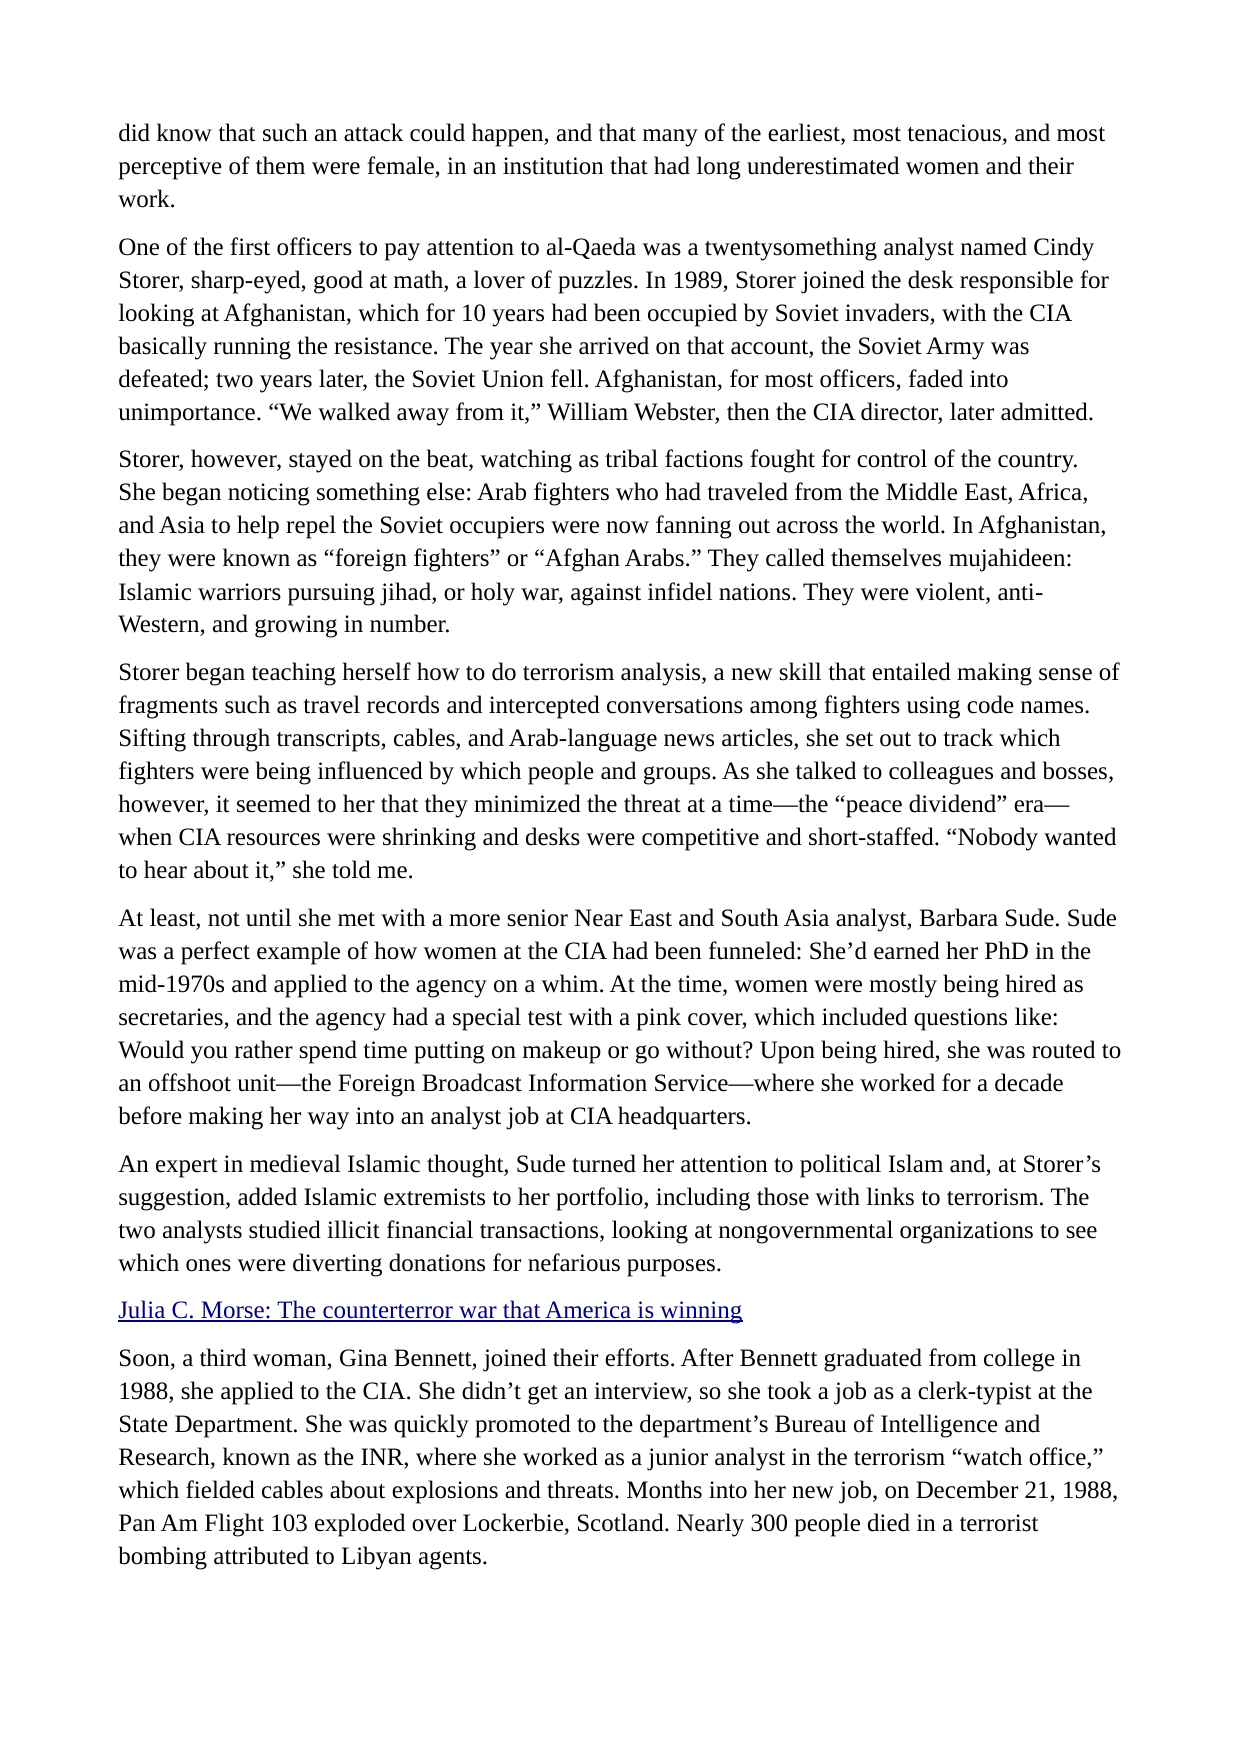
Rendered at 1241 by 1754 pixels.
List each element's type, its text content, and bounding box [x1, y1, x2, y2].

text did know that such an attack could happen, and that many of the earliest, most tenacious, and most perceptive of them were female, in an institution that had long underestimated women and their work. [118, 118, 1122, 213]
text Soon, a third woman, Gina Bennett, joined their efforts. After Bennett graduated from college in 1988, she applied to the CIA. She didn’t get an interview, so she took a job as a clerk-typist at the State Department. She was quickly promoted to the department’s Bureau of Intelligence and Research, known as the INR, where she worked as a junior analyst in the terrorism “watch office,” which fielded cables about explosions and threats. Months into her new job, on December 21, 1988, Pan Am Flight 103 exploded over Lockerbie, Scotland. Nearly 300 people died in a terrorist bombing attributed to Libyan agents. [118, 1343, 1122, 1570]
text Storer began teaching herself how to do terrorism analysis, a new skill that entailed making sense of fragments such as travel records and intercepted conversations among fighters using code names. Sifting through transcripts, cables, and Arab-language news articles, she set out to track which fighters were being influenced by which people and groups. As she talked to colleagues and bosses, however, it seemed to her that they minimized the threat at a time—the “peace dividend” era—when CIA resources were shrinking and desks were competitive and short-staffed. “Nobody wanted to hear about it,” she told me. [118, 657, 1122, 884]
text Julia C. Morse: The counterterror war that America is winning [118, 1295, 1122, 1324]
text Storer, however, stayed on the beat, watching as tribal factions fought for control of the country. She began noticing something else: Arab fighters who had traveled from the Middle East, Africa, and Asia to help repel the Soviet occupiers were now fanning out across the world. In Afghanistan, they were known as “foreign fighters” or “Afghan Arabs.” They called themselves mujahideen: Islamic warriors pursuing jihad, or holy war, against infidel nations. They were violent, anti-Western, and growing in number. [118, 444, 1122, 638]
text One of the first officers to pay attention to al-Qaeda was a twentysomething analyst named Cindy Storer, sharp-eyed, good at math, a lover of puzzles. In 1989, Storer joined the desk responsible for looking at Afghanistan, which for 10 years had been occupied by Soviet invaders, with the CIA basically running the resistance. The year she arrived on that account, the Soviet Army was defeated; two years later, the Soviet Union fell. Afghanistan, for most officers, faded into unimportance. “We walked away from it,” William Webster, then the CIA director, later admitted. [118, 232, 1122, 426]
text An expert in medieval Islamic thought, Sude turned her attention to political Islam and, at Storer’s suggestion, added Islamic extremists to her portfolio, including those with links to terrorism. The two analysts studied illicit financial transactions, looking at nongovernmental organizations to see which ones were diverting donations for nefarious purposes. [118, 1149, 1122, 1276]
text At least, not until she met with a more senior Near East and South Asia analyst, Barbara Sude. Sude was a perfect example of how women at the CIA had been funneled: She’d earned her PhD in the mid-1970s and applied to the agency on a whim. At the time, women were mostly being hired as secretaries, and the agency had a special test with a pink cover, which included questions like: Would you rather spend time putting on makeup or go without? Upon being hired, she was routed to an offshoot unit—the Foreign Broadcast Information Service—where she worked for a decade before making her way into an analyst job at CIA headquarters. [118, 903, 1122, 1130]
